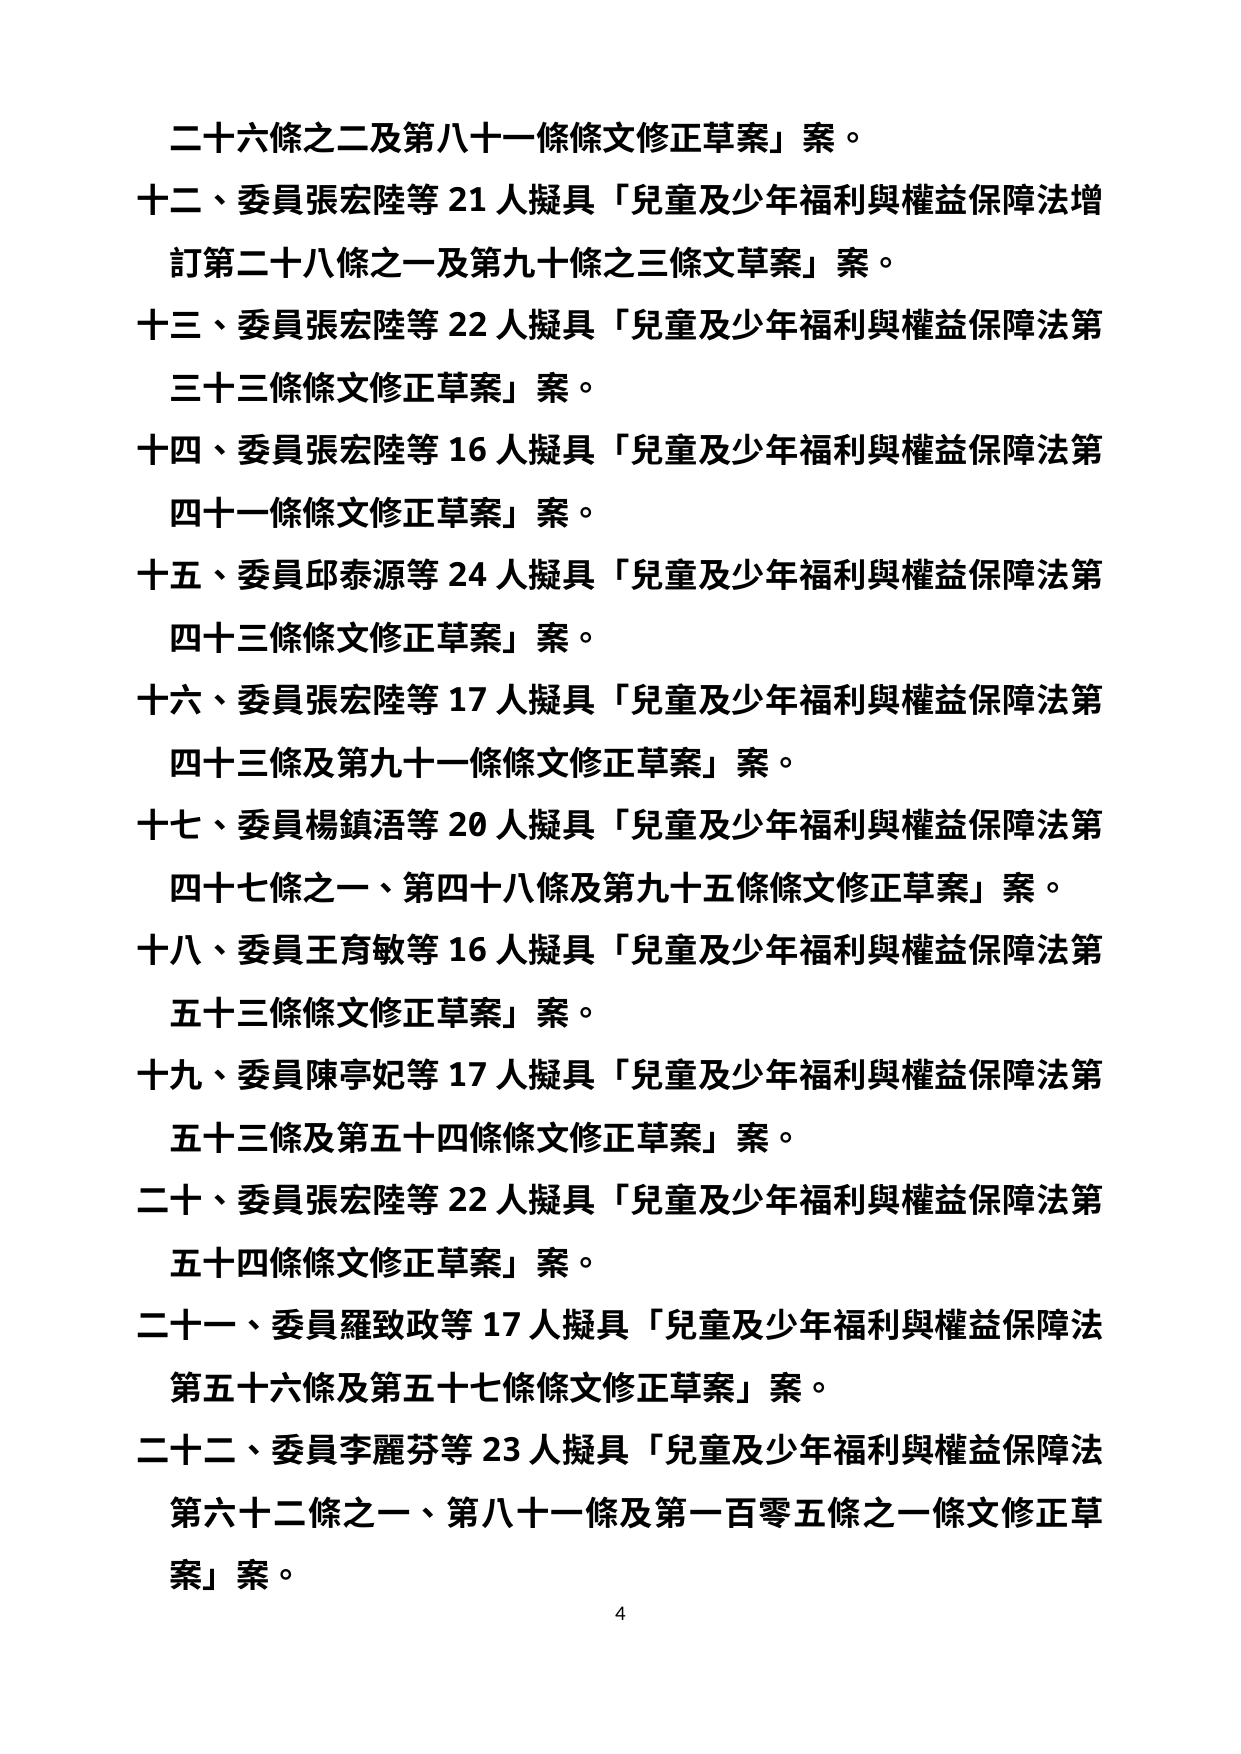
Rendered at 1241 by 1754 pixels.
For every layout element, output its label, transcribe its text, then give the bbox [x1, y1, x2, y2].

text 二十一、委員羅致政等17人擬具「兒童及少年福利與權益保障法第五十六條及第五十七條條文修正草案」案。 [136, 1282, 1104, 1407]
text 十七、委員楊鎮浯等20人擬具「兒童及少年福利與權益保障法第四十七條之一、第四十八條及第九十五條條文修正草案」案。 [136, 782, 1104, 907]
text 十四、委員張宏陸等16人擬具「兒童及少年福利與權益保障法第四十一條條文修正草案」案。 [136, 407, 1104, 532]
text 十六、委員張宏陸等17人擬具「兒童及少年福利與權益保障法第四十三條及第九十一條條文修正草案」案。 [136, 657, 1104, 782]
text 十三、委員張宏陸等22人擬具「兒童及少年福利與權益保障法第三十三條條文修正草案」案。 [136, 282, 1104, 407]
text 十九、委員陳亭妃等17人擬具「兒童及少年福利與權益保障法第五十三條及第五十四條條文修正草案」案。 [136, 1032, 1104, 1157]
text 十五、委員邱泰源等24人擬具「兒童及少年福利與權益保障法第四十三條條文修正草案」案。 [136, 532, 1104, 657]
text 十八、委員王育敏等16人擬具「兒童及少年福利與權益保障法第五十三條條文修正草案」案。 [136, 907, 1104, 1032]
text 二十二、委員李麗芬等23人擬具「兒童及少年福利與權益保障法第六十二條之一、第八十一條及第一百零五條之一條文修正草案」案。 [136, 1407, 1104, 1594]
text 二十六條之二及第八十一條條文修正草案」案。 [136, 94, 1104, 157]
text 二十、委員張宏陸等22人擬具「兒童及少年福利與權益保障法第五十四條條文修正草案」案。 [136, 1157, 1104, 1282]
text 十二、委員張宏陸等21人擬具「兒童及少年福利與權益保障法增訂第二十八條之一及第九十條之三條文草案」案。 [136, 157, 1104, 282]
